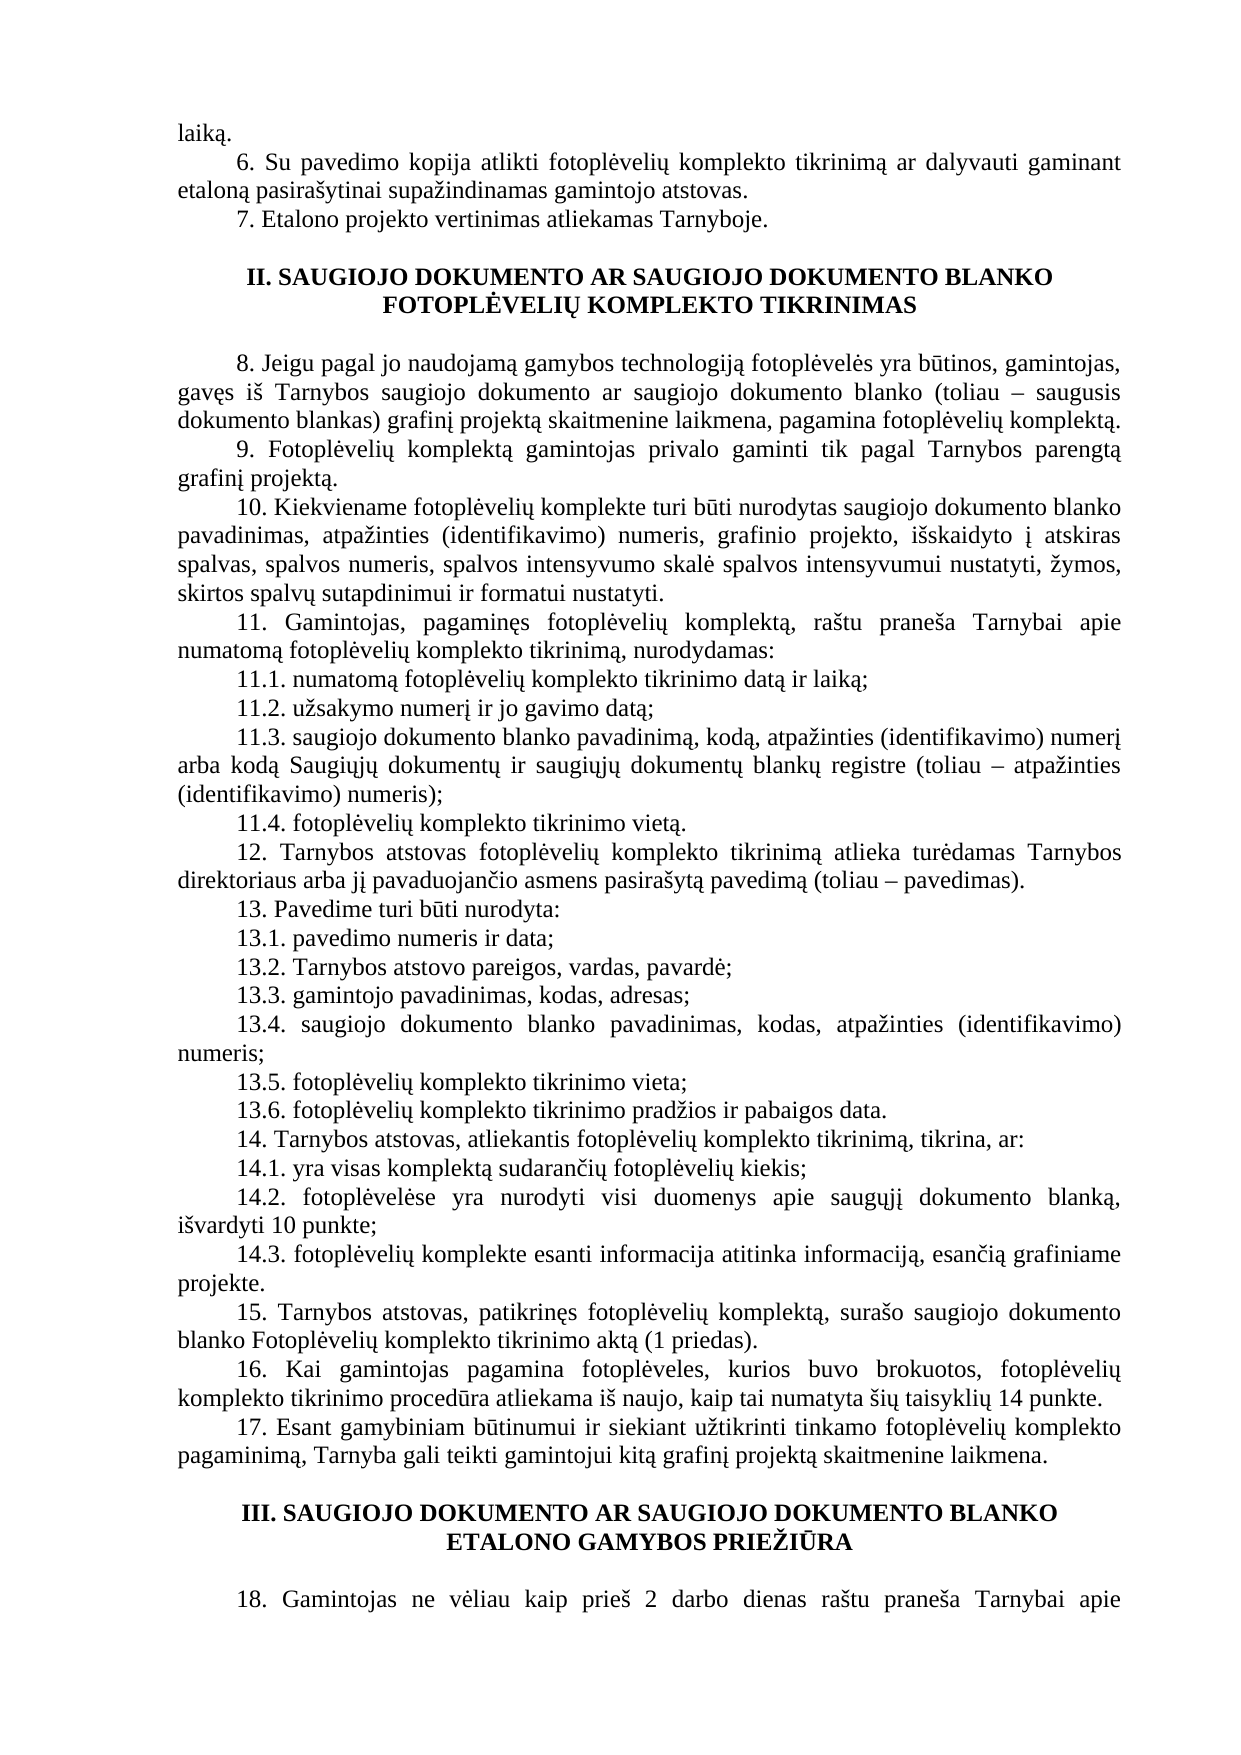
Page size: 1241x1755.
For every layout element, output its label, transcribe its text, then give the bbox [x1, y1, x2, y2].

text laiką. [177, 118, 1122, 147]
text 11.4. fotoplėvelių komplekto tikrinimo vietą. [177, 808, 1122, 837]
text III. SAUGIOJO DOKUMENTO AR SAUGIOJO DOKUMENTO BLANKO ETALONO GAMYBOS PRIEŽIŪRA [177, 1498, 1122, 1556]
text 11. Gamintojas, pagaminęs fotoplėvelių komplektą, raštu praneša Tarnybai apie numatomą fotoplėvelių komplekto tikrinimą, nurodydamas: [177, 607, 1122, 664]
text 12. Tarnybos atstovas fotoplėvelių komplekto tikrinimą atlieka turėdamas Tarnybos direktoriaus arba jį pavaduojančio asmens pasirašytą pavedimą (toliau – pavedimas). [177, 837, 1122, 894]
text 14.1. yra visas komplektą sudarančių fotoplėvelių kiekis; [177, 1153, 1122, 1182]
text 14.2. fotoplėvelėse yra nurodyti visi duomenys apie saugųjį dokumento blanką, išvardyti 10 punkte; [177, 1182, 1122, 1239]
text 8. Jeigu pagal jo naudojamą gamybos technologiją fotoplėvelės yra būtinos, gamintojas, gavęs iš Tarnybos saugiojo dokumento ar saugiojo dokumento blanko (toliau – saugusis dokumento blankas) grafinį projektą skaitmenine laikmena, pagamina fotoplėvelių komplektą. [177, 348, 1122, 434]
text 13. Pavedime turi būti nurodyta: [177, 894, 1122, 923]
text 11.3. saugiojo dokumento blanko pavadinimą, kodą, atpažinties (identifikavimo) numerį arba kodą Saugiųjų dokumentų ir saugiųjų dokumentų blankų registre (toliau – atpažinties (identifikavimo) numeris); [177, 722, 1122, 808]
text 13.6. fotoplėvelių komplekto tikrinimo pradžios ir pabaigos data. [177, 1096, 1122, 1124]
text 14.3. fotoplėvelių komplekte esanti informacija atitinka informaciją, esančią grafiniame projekte. [177, 1239, 1122, 1297]
text 13.1. pavedimo numeris ir data; [177, 923, 1122, 952]
text II. SAUGIOJO DOKUMENTO AR SAUGIOJO DOKUMENTO BLANKO FOTOPLĖVELIŲ KOMPLEKTO TIKRINIMAS [177, 262, 1122, 319]
text 11.2. užsakymo numerį ir jo gavimo datą; [177, 693, 1122, 722]
text 11.1. numatomą fotoplėvelių komplekto tikrinimo datą ir laiką; [177, 664, 1122, 693]
text 13.3. gamintojo pavadinimas, kodas, adresas; [177, 981, 1122, 1009]
text 16. Kai gamintojas pagamina fotoplėveles, kurios buvo brokuotos, fotoplėvelių komplekto tikrinimo procedūra atliekama iš naujo, kaip tai numatyta šių taisyklių 14 punkte. [177, 1354, 1122, 1412]
text 6. Su pavedimo kopija atlikti fotoplėvelių komplekto tikrinimą ar dalyvauti gaminant etaloną pasirašytinai supažindinamas gamintojo atstovas. [177, 147, 1122, 204]
text 13.2. Tarnybos atstovo pareigos, vardas, pavardė; [177, 952, 1122, 981]
text 15. Tarnybos atstovas, patikrinęs fotoplėvelių komplektą, surašo saugiojo dokumento blanko Fotoplėvelių komplekto tikrinimo aktą (1 priedas). [177, 1297, 1122, 1354]
text 10. Kiekviename fotoplėvelių komplekte turi būti nurodytas saugiojo dokumento blanko pavadinimas, atpažinties (identifikavimo) numeris, grafinio projekto, išskaidyto į atskiras spalvas, spalvos numeris, spalvos intensyvumo skalė spalvos intensyvumui nustatyti, žymos, skirtos spalvų sutapdinimui ir formatui nustatyti. [177, 492, 1122, 607]
text 18. Gamintojas ne vėliau kaip prieš 2 darbo dienas raštu praneša Tarnybai apie [177, 1584, 1122, 1613]
text 13.5. fotoplėvelių komplekto tikrinimo vieta; [177, 1067, 1122, 1096]
text 17. Esant gamybiniam būtinumui ir siekiant užtikrinti tinkamo fotoplėvelių komplekto pagaminimą, Tarnyba gali teikti gamintojui kitą grafinį projektą skaitmenine laikmena. [177, 1412, 1122, 1469]
text 9. Fotoplėvelių komplektą gamintojas privalo gaminti tik pagal Tarnybos parengtą grafinį projektą. [177, 434, 1122, 492]
text 13.4. saugiojo dokumento blanko pavadinimas, kodas, atpažinties (identifikavimo) numeris; [177, 1009, 1122, 1067]
text 7. Etalono projekto vertinimas atliekamas Tarnyboje. [177, 204, 1122, 233]
text 14. Tarnybos atstovas, atliekantis fotoplėvelių komplekto tikrinimą, tikrina, ar: [177, 1124, 1122, 1153]
